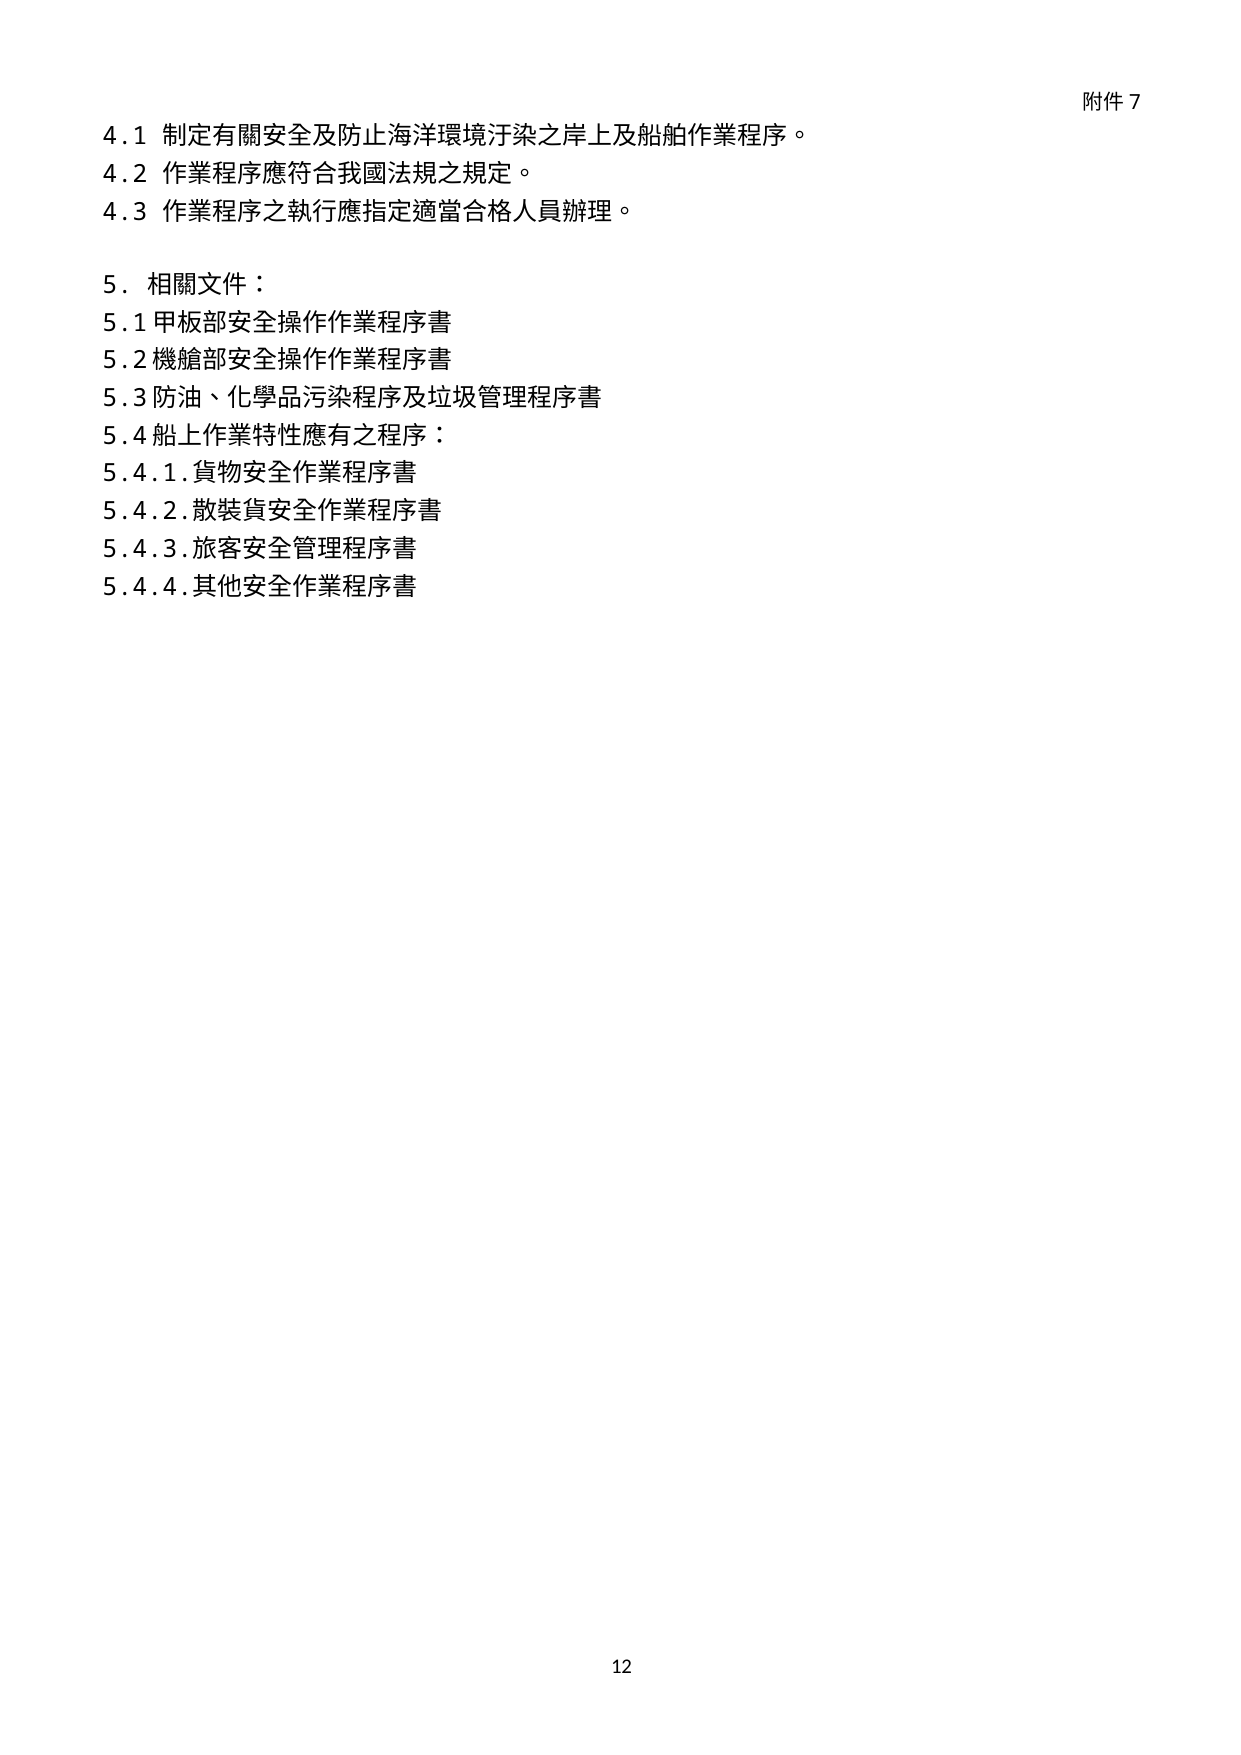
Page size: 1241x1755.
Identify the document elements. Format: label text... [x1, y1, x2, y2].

subtitle 5.3防油、化學品污染程序及垃圾管理程序書 [102, 377, 1141, 414]
subtitle 4.3 作業程序之執行應指定適當合格人員辦理。 [102, 191, 1141, 227]
subtitle 5.2機艙部安全操作作業程序書 [102, 340, 1141, 376]
subtitle 5.4船上作業特性應有之程序： [102, 415, 1141, 451]
subtitle 5. 相關文件： [102, 264, 1141, 301]
subtitle 5.4.1.貨物安全作業程序書 [102, 453, 1141, 489]
subtitle 5.4.2.散裝貨安全作業程序書 [102, 491, 1141, 527]
subtitle 4.1 制定有關安全及防止海洋環境汙染之岸上及船舶作業程序。 [102, 116, 1141, 152]
subtitle 5.4.3.旅客安全管理程序書 [102, 528, 1141, 564]
subtitle 4.2 作業程序應符合我國法規之規定。 [102, 153, 1141, 189]
subtitle 5.4.4.其他安全作業程序書 [102, 566, 1141, 602]
subtitle 5.1甲板部安全操作作業程序書 [102, 302, 1141, 338]
